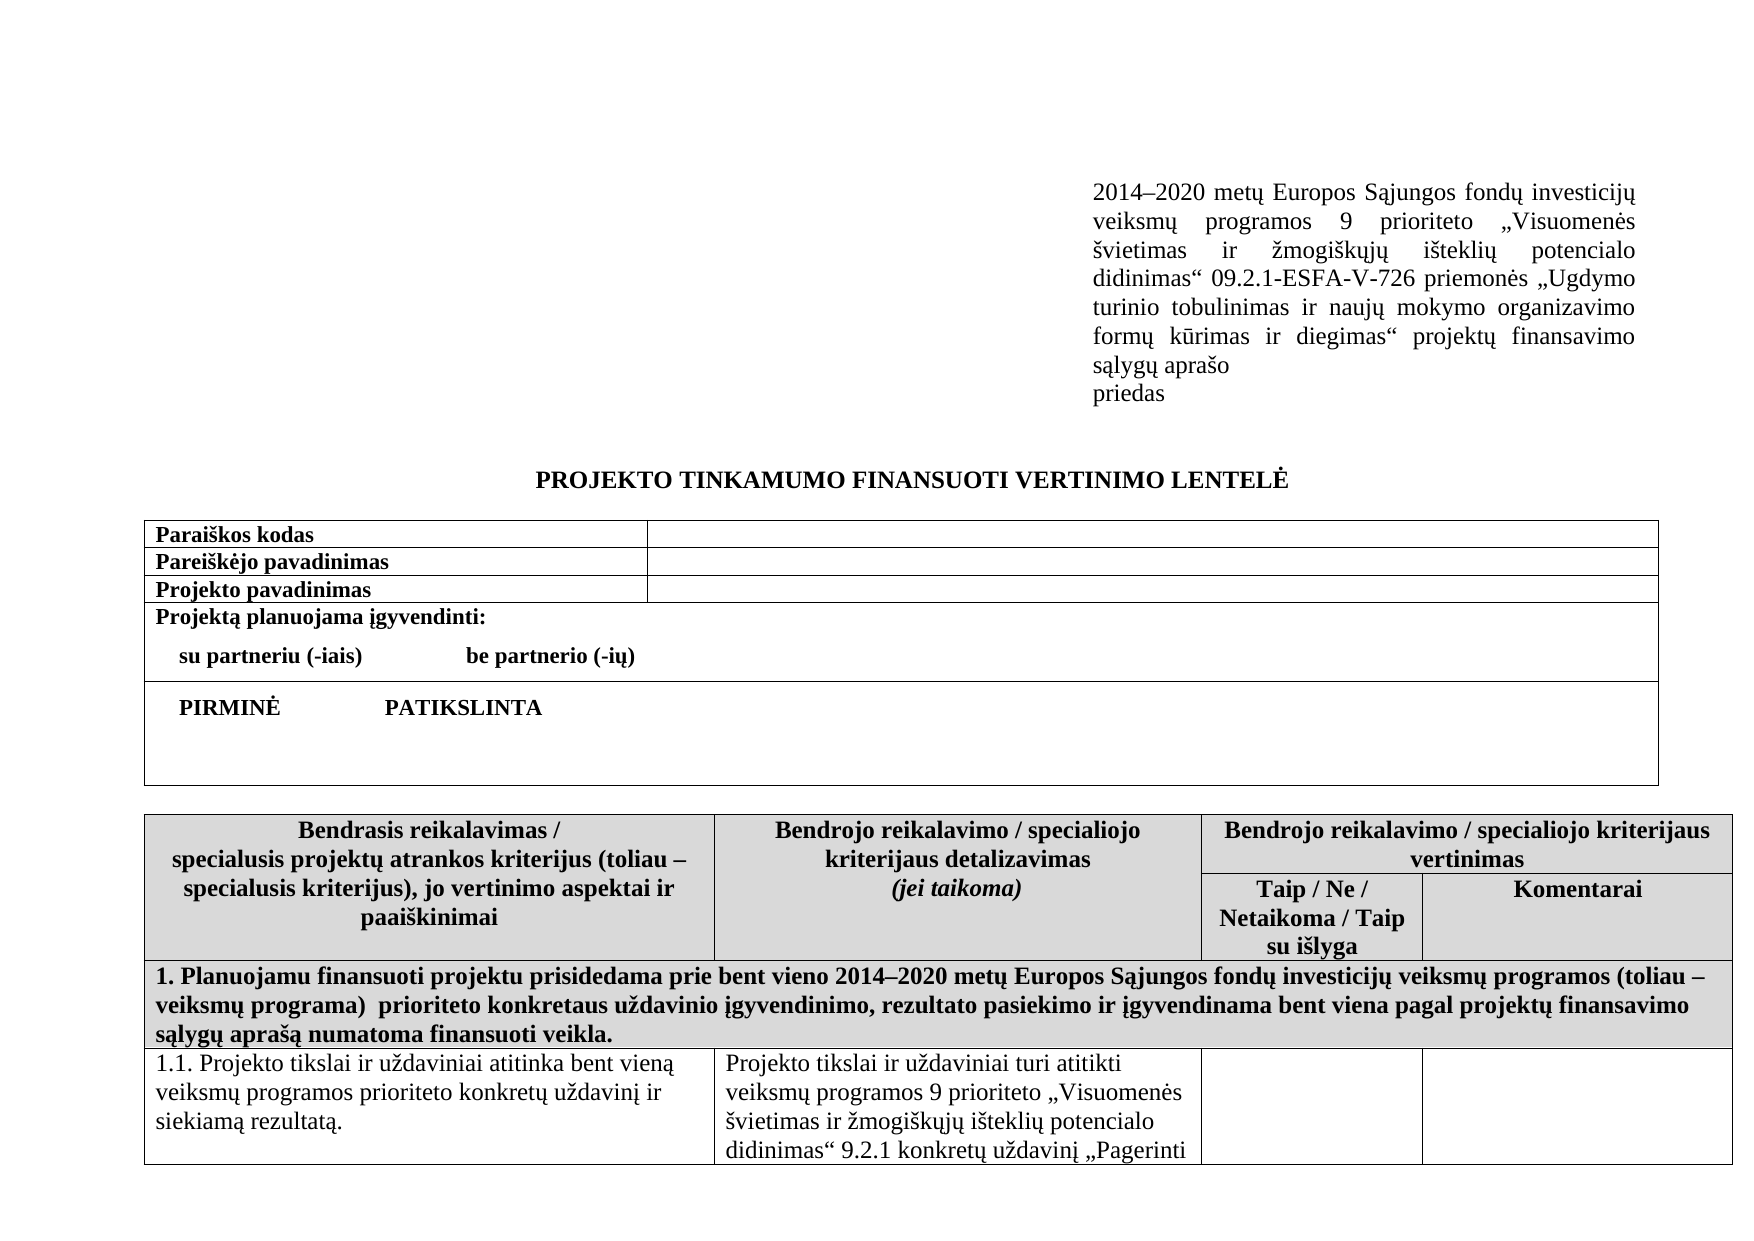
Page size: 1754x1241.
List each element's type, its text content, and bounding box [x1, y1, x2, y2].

text PROJEKTO TINKAMUMO FINANSUOTI VERTINIMO LENTELĖ [118, 465, 1636, 493]
table_cell Projekto tikslai ir uždaviniai turi atitikti veiksmų programos 9 prioriteto „Visuomenės švietimas ir žmogiškųjų išteklių potencialo didinimas“ 9.2.1 konkretų uždavinį „Pagerinti [715, 1049, 1201, 1163]
table_cell [1423, 1049, 1732, 1163]
table_header Bendrojo reikalavimo / specialiojo kriterijaus detalizavimas (jei taikoma) [715, 815, 1201, 960]
table_cell [648, 548, 1658, 574]
table_cell 1.1. Projekto tikslai ir uždaviniai atitinka bent vieną veiksmų programos prioriteto konkretų uždavinį ir siekiamą rezultatą. [145, 1049, 714, 1163]
table_header Bendrojo reikalavimo / specialiojo kriterijaus vertinimas [1202, 815, 1732, 873]
table_header [648, 521, 659, 547]
table_header Bendrasis reikalavimas / specialusis projektų atrankos kriterijus (toliau – specialusis kriterijus), jo vertinimo aspektai ir paaiškinimai [145, 815, 714, 960]
table_cell [1202, 1049, 1422, 1163]
table_cell [648, 576, 1658, 602]
table_cell Pareiškėjo pavadinimas [145, 548, 647, 574]
table_cell Projekto pavadinimas [145, 576, 647, 602]
table_cell Projektą planuojama įgyvendinti:  su partneriu (-iais)  be partnerio (-ių) [145, 603, 1658, 681]
text priedas [1093, 378, 1636, 407]
table_cell Taip / Ne / Netaikoma / Taip su išlyga [1202, 874, 1422, 960]
table_header [1647, 521, 1658, 547]
table_cell 1. Planuojamu finansuoti projektu prisidedama prie bent vieno 2014–2020 metų Europos Sąjungos fondų investicijų veiksmų programos (toliau – veiksmų programa) prioriteto konkretaus uždavinio įgyvendinimo, rezultato pasiekimo ir įgyvendinama bent viena pagal projektų finansavimo sąlygų aprašą numatoma finansuoti veikla. [145, 961, 1732, 1047]
table_cell  PIRMINĖ PATIKSLINTA [145, 682, 1658, 784]
table_header Paraiškos kodas [145, 521, 647, 547]
text 2014–2020 metų Europos Sąjungos fondų investicijų veiksmų programos 9 prioriteto „Visuomenės švietimas ir žmogiškųjų išteklių potencialo didinimas“ 09.2.1-ESFA-V-726 priemonės „Ugdymo turinio tobulinimas ir naujų mokymo organizavimo formų kūrimas ir diegimas“ projektų finansavimo sąlygų aprašo [1093, 177, 1636, 378]
table_cell Komentarai [1423, 874, 1732, 960]
